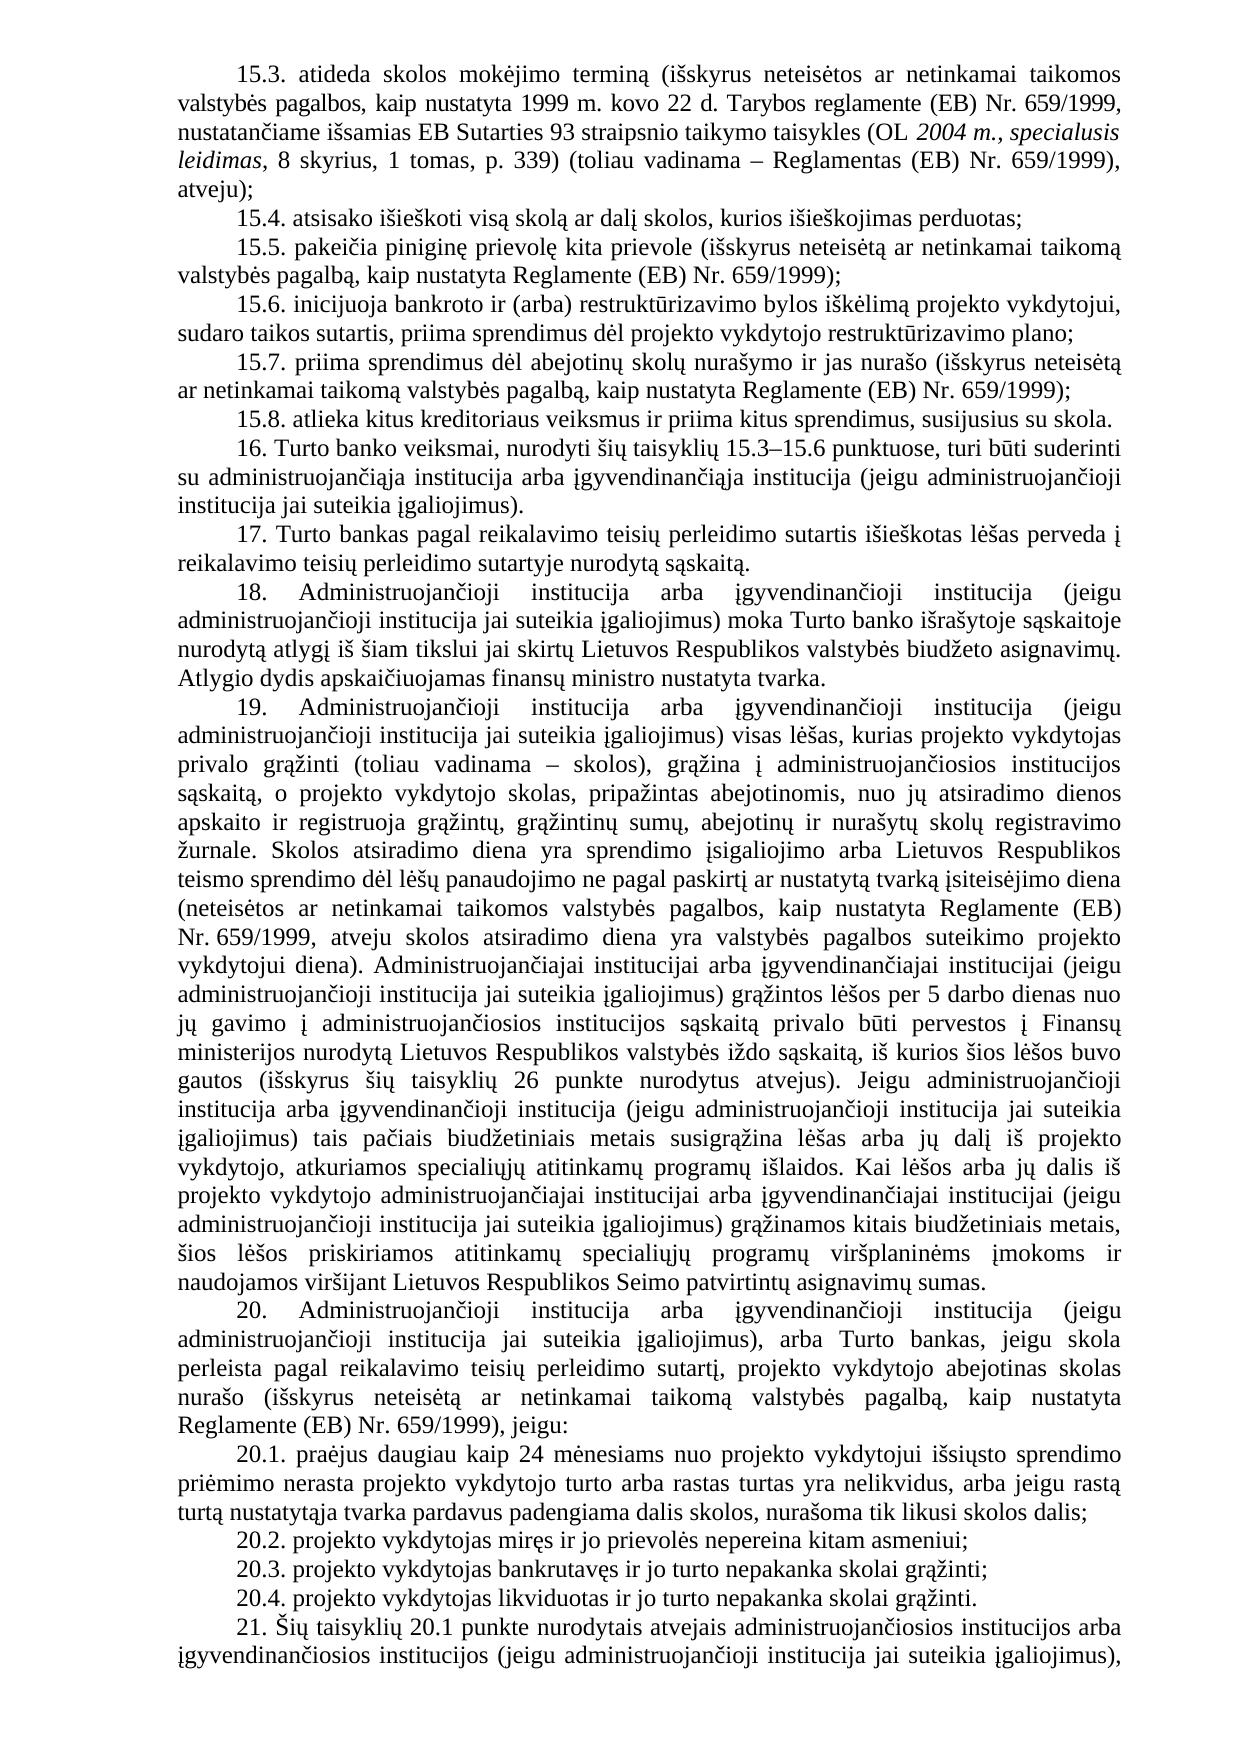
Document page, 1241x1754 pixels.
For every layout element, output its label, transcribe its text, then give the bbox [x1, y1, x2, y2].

text 15.3. atideda skolos mokėjimo terminą (išskyrus neteisėtos ar netinkamai taikomos valstybės pagalbos, kaip nustatyta 1999 m. kovo 22 d. Tarybos reglamente (EB) Nr. 659/1999, nustatančiame išsamias EB Sutarties 93 straipsnio taikymo taisykles (OL 2004 m., specialusis leidimas, 8 skyrius, 1 tomas, p. 339) (toliau vadinama – Reglamentas (EB) Nr. 659/1999), atveju); [177, 59, 1122, 203]
text 20.2. projekto vykdytojas miręs ir jo prievolės nepereina kitam asmeniui; [177, 1525, 1122, 1554]
text 15.7. priima sprendimus dėl abejotinų skolų nurašymo ir jas nurašo (išskyrus neteisėtą ar netinkamai taikomą valstybės pagalbą, kaip nustatyta Reglamente (EB) Nr. 659/1999); [177, 347, 1122, 404]
text 15.4. atsisako išieškoti visą skolą ar dalį skolos, kurios išieškojimas perduotas; [177, 203, 1122, 232]
text 17. Turto bankas pagal reikalavimo teisių perleidimo sutartis išieškotas lėšas perveda į reikalavimo teisių perleidimo sutartyje nurodytą sąskaitą. [177, 519, 1122, 577]
text 15.8. atlieka kitus kreditoriaus veiksmus ir priima kitus sprendimus, susijusius su skola. [177, 404, 1122, 433]
text 15.5. pakeičia piniginę prievolę kita prievole (išskyrus neteisėtą ar netinkamai taikomą valstybės pagalbą, kaip nustatyta Reglamente (EB) Nr. 659/1999); [177, 232, 1122, 289]
text 15.6. inicijuoja bankroto ir (arba) restruktūrizavimo bylos iškėlimą projekto vykdytojui, sudaro taikos sutartis, priima sprendimus dėl projekto vykdytojo restruktūrizavimo plano; [177, 289, 1122, 347]
text 20. Administruojančioji institucija arba įgyvendinančioji institucija (jeigu administruojančioji institucija jai suteikia įgaliojimus), arba Turto bankas, jeigu skola perleista pagal reikalavimo teisių perleidimo sutartį, projekto vykdytojo abejotinas skolas nurašo (išskyrus neteisėtą ar netinkamai taikomą valstybės pagalbą, kaip nustatyta Reglamente (EB) Nr. 659/1999), jeigu: [177, 1295, 1122, 1439]
text 20.1. praėjus daugiau kaip 24 mėnesiams nuo projekto vykdytojui išsiųsto sprendimo priėmimo nerasta projekto vykdytojo turto arba rastas turtas yra nelikvidus, arba jeigu rastą turtą nustatytąja tvarka pardavus padengiama dalis skolos, nurašoma tik likusi skolos dalis; [177, 1439, 1122, 1525]
text 16. Turto banko veiksmai, nurodyti šių taisyklių 15.3–15.6 punktuose, turi būti suderinti su administruojančiąja institucija arba įgyvendinančiąja institucija (jeigu administruojančioji institucija jai suteikia įgaliojimus). [177, 433, 1122, 519]
text 19. Administruojančioji institucija arba įgyvendinančioji institucija (jeigu administruojančioji institucija jai suteikia įgaliojimus) visas lėšas, kurias projekto vykdytojas privalo grąžinti (toliau vadinama – skolos), grąžina į administruojančiosios institucijos sąskaitą, o projekto vykdytojo skolas, pripažintas abejotinomis, nuo jų atsiradimo dienos apskaito ir registruoja grąžintų, grąžintinų sumų, abejotinų ir nurašytų skolų registravimo žurnale. Skolos atsiradimo diena yra sprendimo įsigaliojimo arba Lietuvos Respublikos teismo sprendimo dėl lėšų panaudojimo ne pagal paskirtį ar nustatytą tvarką įsiteisėjimo diena (neteisėtos ar netinkamai taikomos valstybės pagalbos, kaip nustatyta Reglamente (EB) Nr. 659/1999, atveju skolos atsiradimo diena yra valstybės pagalbos suteikimo projekto vykdytojui diena). Administruojančiajai institucijai arba įgyvendinančiajai institucijai (jeigu administruojančioji institucija jai suteikia įgaliojimus) grąžintos lėšos per 5 darbo dienas nuo jų gavimo į administruojančiosios institucijos sąskaitą privalo būti pervestos į Finansų ministerijos nurodytą Lietuvos Respublikos valstybės iždo sąskaitą, iš kurios šios lėšos buvo gautos (išskyrus šių taisyklių 26 punkte nurodytus atvejus). Jeigu administruojančioji institucija arba įgyvendinančioji institucija (jeigu administruojančioji institucija jai suteikia įgaliojimus) tais pačiais biudžetiniais metais susigrąžina lėšas arba jų dalį iš projekto vykdytojo, atkuriamos specialiųjų atitinkamų programų išlaidos. Kai lėšos arba jų dalis iš projekto vykdytojo administruojančiajai institucijai arba įgyvendinančiajai institucijai (jeigu administruojančioji institucija jai suteikia įgaliojimus) grąžinamos kitais biudžetiniais metais, šios lėšos priskiriamos atitinkamų specialiųjų programų viršplaninėms įmokoms ir naudojamos viršijant Lietuvos Respublikos Seimo patvirtintų asignavimų sumas. [177, 692, 1122, 1295]
text 21. Šių taisyklių 20.1 punkte nurodytais atvejais administruojančiosios institucijos arba įgyvendinančiosios institucijos (jeigu administruojančioji institucija jai suteikia įgaliojimus), [177, 1612, 1122, 1669]
text 20.4. projekto vykdytojas likviduotas ir jo turto nepakanka skolai grąžinti. [177, 1583, 1122, 1612]
text 18. Administruojančioji institucija arba įgyvendinančioji institucija (jeigu administruojančioji institucija jai suteikia įgaliojimus) moka Turto banko išrašytoje sąskaitoje nurodytą atlygį iš šiam tikslui jai skirtų Lietuvos Respublikos valstybės biudžeto asignavimų. Atlygio dydis apskaičiuojamas finansų ministro nustatyta tvarka. [177, 577, 1122, 692]
text 20.3. projekto vykdytojas bankrutavęs ir jo turto nepakanka skolai grąžinti; [177, 1554, 1122, 1583]
